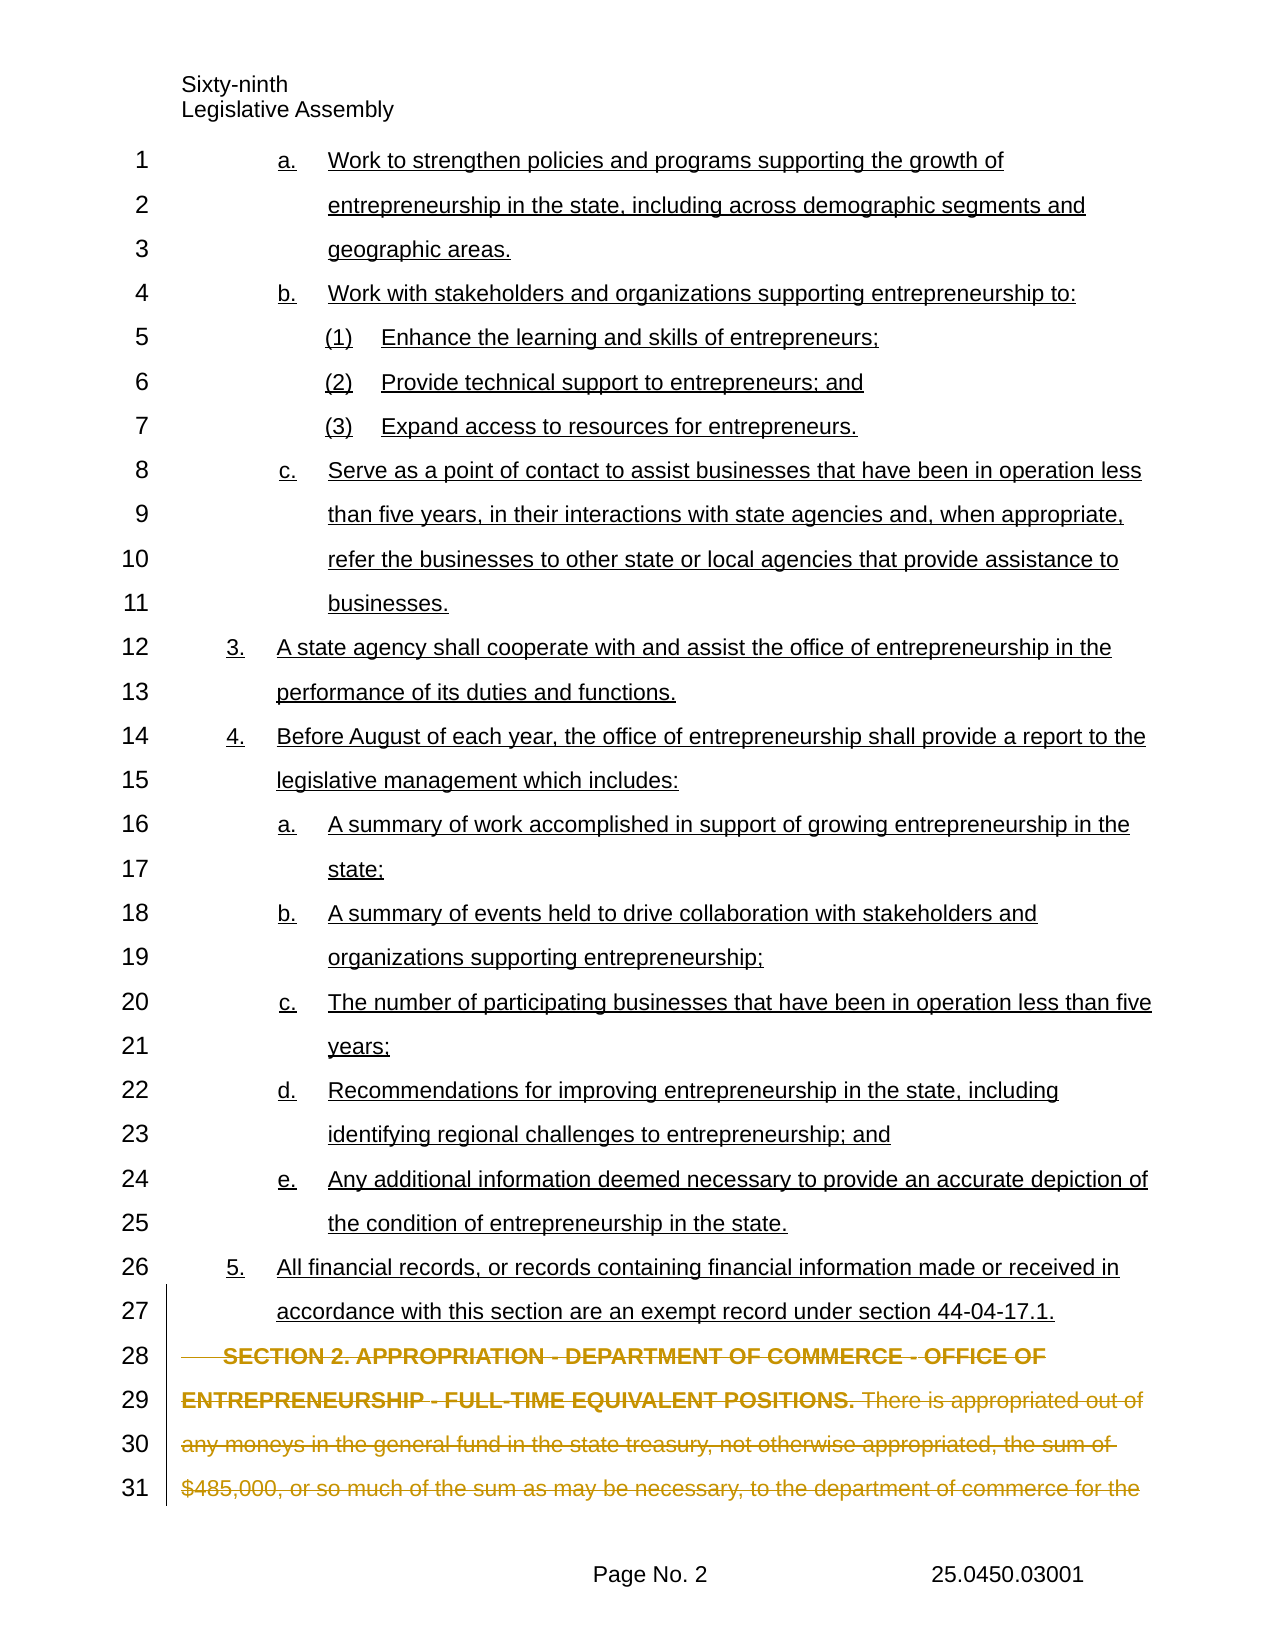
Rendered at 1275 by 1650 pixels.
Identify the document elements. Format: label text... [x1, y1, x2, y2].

text 3. A state agency shall cooperate with and assist the office of entrepreneurship in the performance of its duties and functions. [181, 620, 1154, 709]
text a. A summary of work accomplished in support of growing entrepreneurship in the state; [181, 797, 1154, 886]
text a. Work to strengthen policies and programs supporting the growth of entrepreneurship in the state, including across demographic segments and geographic areas. [181, 133, 1154, 266]
text b. A summary of events held to drive collaboration with stakeholders and organizations supporting entrepreneurship; [181, 886, 1154, 974]
text (3) Expand access to resources for entrepreneurs. [181, 399, 1154, 443]
text d. Recommendations for improving entrepreneurship in the state, including identifying regional challenges to entrepreneurship; and [181, 1063, 1154, 1152]
text 5. All financial records, or records containing financial information made or received in accordance with this section are an exempt record under section 44‑04‑17.1. [181, 1240, 1154, 1506]
text b. Work with stakeholders and organizations supporting entrepreneurship to: [181, 266, 1154, 310]
text 4. Before August of each year, the office of entrepreneurship shall provide a report to the legislative management which includes: [181, 709, 1154, 797]
text (2) Provide technical support to entrepreneurs; and [181, 355, 1154, 399]
text e. Any additional information deemed necessary to provide an accurate depiction of the condition of entrepreneurship in the state. [181, 1152, 1154, 1240]
text (1) Enhance the learning and skills of entrepreneurs; [181, 310, 1154, 355]
text c. Serve as a point of contact to assist businesses that have been in operation less than five years, in their interactions with state agencies and, when appropriate, refer the businesses to other state or local agencies that provide assistance to businesses. [181, 443, 1154, 620]
text c. The number of participating businesses that have been in operation less than five years; [181, 974, 1154, 1063]
